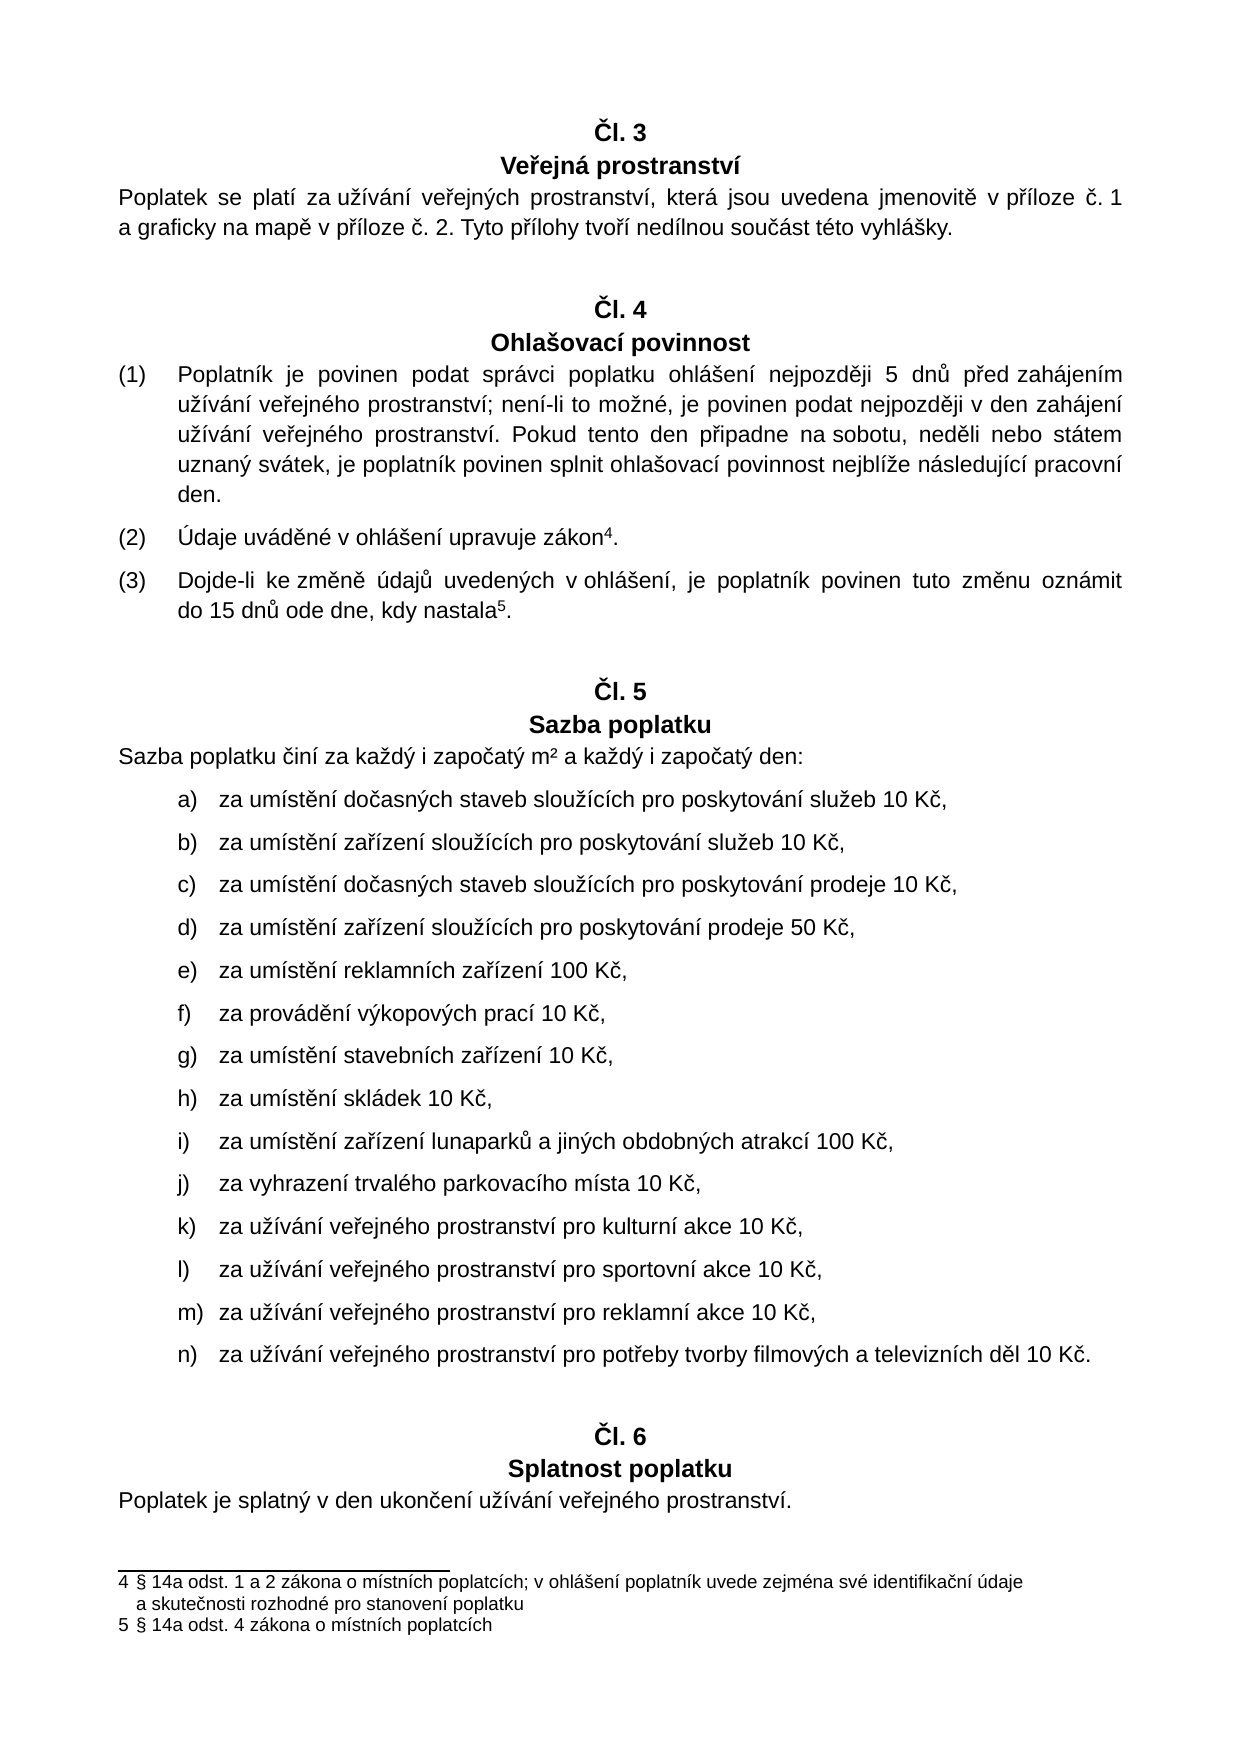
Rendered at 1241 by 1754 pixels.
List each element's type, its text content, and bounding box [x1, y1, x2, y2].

subtitle Čl. 3 Veřejná prostranství [118, 118, 1122, 180]
list za umístění zařízení lunaparků a jiných obdobných atrakcí 100 Kč, [177, 1128, 1122, 1154]
list za užívání veřejného prostranství pro kulturní akce 10 Kč, [177, 1213, 1122, 1239]
list za umístění stavebních zařízení 10 Kč, [177, 1042, 1122, 1069]
list za umístění reklamních zařízení 100 Kč, [177, 957, 1122, 983]
text Sazba poplatku činí za každý i započatý m² a každý i započatý den: [118, 743, 1122, 770]
list za umístění dočasných staveb sloužících pro poskytování prodeje 10 Kč, [177, 871, 1122, 898]
text Poplatek se platí za užívání veřejných prostranství, která jsou uvedena jmenovitě v příloze č. 1 a graficky na mapě v příloze č. 2. Tyto přílohy tvoří nedílnou součást této vyhlášky. [118, 184, 1122, 241]
list § 14a odst. 4 zákona o místních poplatcích [118, 1614, 1122, 1635]
subtitle Čl. 5 Sazba poplatku [118, 677, 1122, 739]
list za užívání veřejného prostranství pro sportovní akce 10 Kč, [177, 1256, 1122, 1282]
subtitle Čl. 4 Ohlašovací povinnost [118, 294, 1122, 356]
list za umístění skládek 10 Kč, [177, 1085, 1122, 1111]
list za provádění výkopových prací 10 Kč, [177, 999, 1122, 1026]
list za užívání veřejného prostranství pro reklamní akce 10 Kč, [177, 1298, 1122, 1325]
list za vyhrazení trvalého parkovacího místa 10 Kč, [177, 1170, 1122, 1197]
list Údaje uváděné v ohlášení upravuje zákon. [118, 524, 1122, 551]
text Poplatek je splatný v den ukončení užívání veřejného prostranství. [118, 1487, 1122, 1514]
subtitle Čl. 6 Splatnost poplatku [118, 1421, 1122, 1483]
list Dojde-li ke změně údajů uvedených v ohlášení, je poplatník povinen tuto změnu oznámit do 15 dnů ode dne, kdy nastala. [118, 567, 1122, 623]
list za umístění dočasných staveb sloužících pro poskytování služeb 10 Kč, [177, 786, 1122, 812]
list Poplatník je povinen podat správci poplatku ohlášení nejpozději 5 dnů před zahájením užívání veřejného prostranství; není-li to možné, je povinen podat nejpozději v den zahájení užívání veřejného prostranství. Pokud tento den připadne na sobotu, neděli nebo státem uznaný svátek, je poplatník povinen splnit ohlašovací povinnost nejblíže následující pracovní den. [118, 361, 1122, 508]
list za umístění zařízení sloužících pro poskytování služeb 10 Kč, [177, 829, 1122, 855]
list § 14a odst. 1 a 2 zákona o místních poplatcích; v ohlášení poplatník uvede zejména své identifikační údaje a skutečnosti rozhodné pro stanovení poplatku [118, 1571, 1122, 1614]
list za užívání veřejného prostranství pro potřeby tvorby filmových a televizních děl 10 Kč. [177, 1341, 1122, 1368]
list za umístění zařízení sloužících pro poskytování prodeje 50 Kč, [177, 914, 1122, 941]
